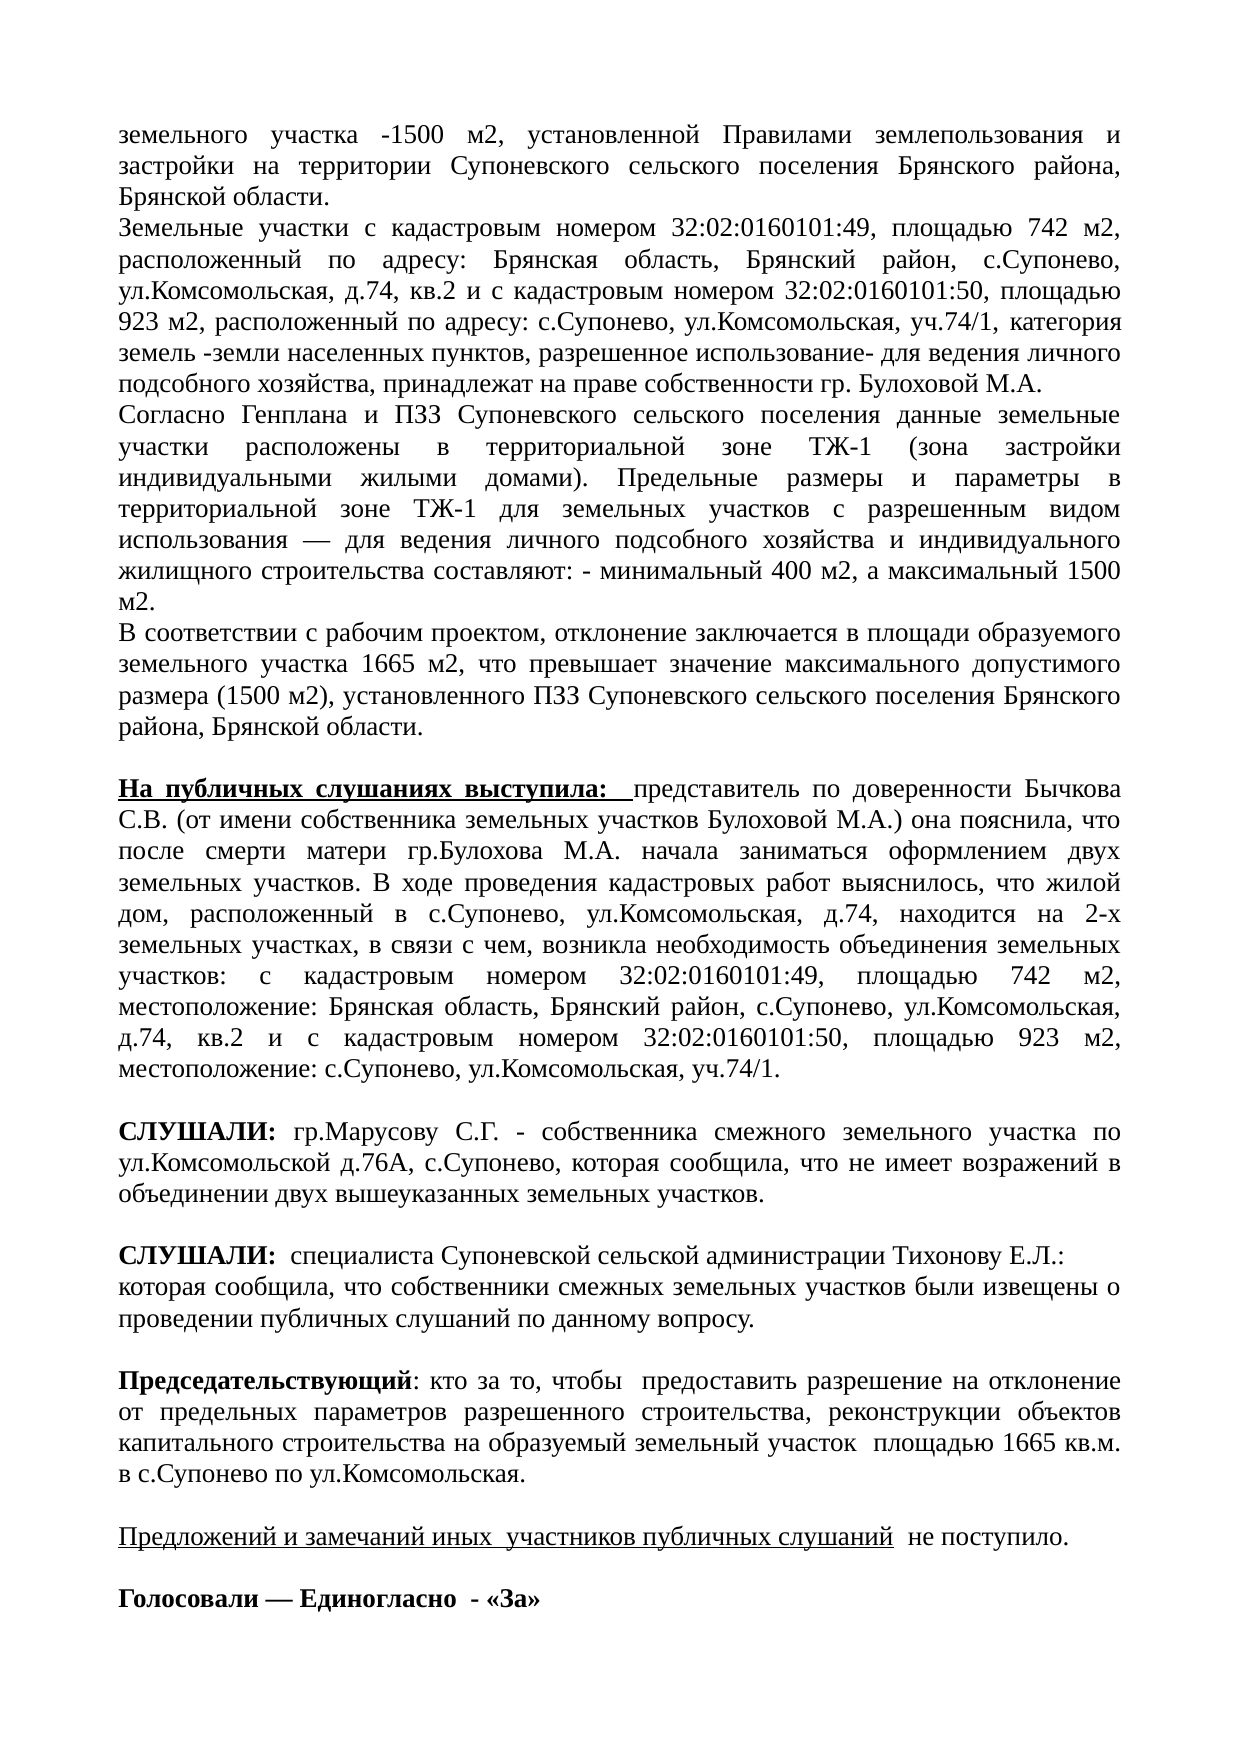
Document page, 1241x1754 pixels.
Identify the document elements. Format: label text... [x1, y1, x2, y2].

text СЛУШАЛИ: гр.Марусову С.Г. - собственника смежного земельного участка по ул.Комсомольской д.76А, с.Супонево, которая сообщила, что не имеет возражений в объединении двух вышеуказанных земельных участков. [118, 1115, 1122, 1208]
text СЛУШАЛИ: специалиста Супоневской сельской администрации Тихонову Е.Л.: [118, 1239, 1122, 1271]
text В соответствии с рабочим проектом, отклонение заключается в площади образуемого земельного участка 1665 м2, что превышает значение максимального допустимого размера (1500 м2), установленного ПЗЗ Супоневского сельского поселения Брянского района, Брянской области. [118, 616, 1122, 741]
text Земельные участки с кадастровым номером 32:02:0160101:49, площадью 742 м2, расположенный по адресу: Брянская область, Брянский район, с.Супонево, ул.Комсомольская, д.74, кв.2 и с кадастровым номером 32:02:0160101:50, площадью 923 м2, расположенный по адресу: с.Супонево, ул.Комсомольская, уч.74/1, категория земель -земли населенных пунктов, разрешенное использование- для ведения личного подсобного хозяйства, принадлежат на праве собственности гр. Булоховой М.А. [118, 212, 1122, 398]
text которая сообщила, что собственники смежных земельных участков были извещены о проведении публичных слушаний по данному вопросу. [118, 1271, 1122, 1333]
text На публичных слушаниях выступила: представитель по доверенности Бычкова С.В. (от имени собственника земельных участков Булоховой М.А.) она пояснила, что после смерти матери гр.Булохова М.А. начала заниматься оформлением двух земельных участков. В ходе проведения кадастровых работ выяснилось, что жилой дом, расположенный в с.Супонево, ул.Комсомольская, д.74, находится на 2-х земельных участках, в связи с чем, возникла необходимость объединения земельных участков: с кадастровым номером 32:02:0160101:49, площадью 742 м2, местоположение: Брянская область, Брянский район, с.Супонево, ул.Комсомольская, д.74, кв.2 и с кадастровым номером 32:02:0160101:50, площадью 923 м2, местоположение: с.Супонево, ул.Комсомольская, уч.74/1. [118, 772, 1122, 1084]
text земельного участка -1500 м2, установленной Правилами землепользования и застройки на территории Супоневского сельского поселения Брянского района, Брянской области. [118, 118, 1122, 212]
text Председательствующий: кто за то, чтобы предоставить разрешение на отклонение от предельных параметров разрешенного строительства, реконструкции объектов капитального строительства на образуемый земельный участок площадью 1665 кв.м. в с.Супонево по ул.Комсомольская. [118, 1364, 1122, 1488]
text Согласно Генплана и ПЗЗ Супоневского сельского поселения данные земельные участки расположены в территориальной зоне ТЖ-1 (зона застройки индивидуальными жилыми домами). Предельные размеры и параметры в территориальной зоне ТЖ-1 для земельных участков с разрешенным видом использования — для ведения личного подсобного хозяйства и индивидуального жилищного строительства составляют: - минимальный 400 м2, а максимальный 1500 м2. [118, 398, 1122, 616]
text Предложений и замечаний иных участников публичных слушаний не поступило. [118, 1520, 1122, 1551]
text Голосовали — Единогласно - «За» [118, 1582, 1122, 1613]
